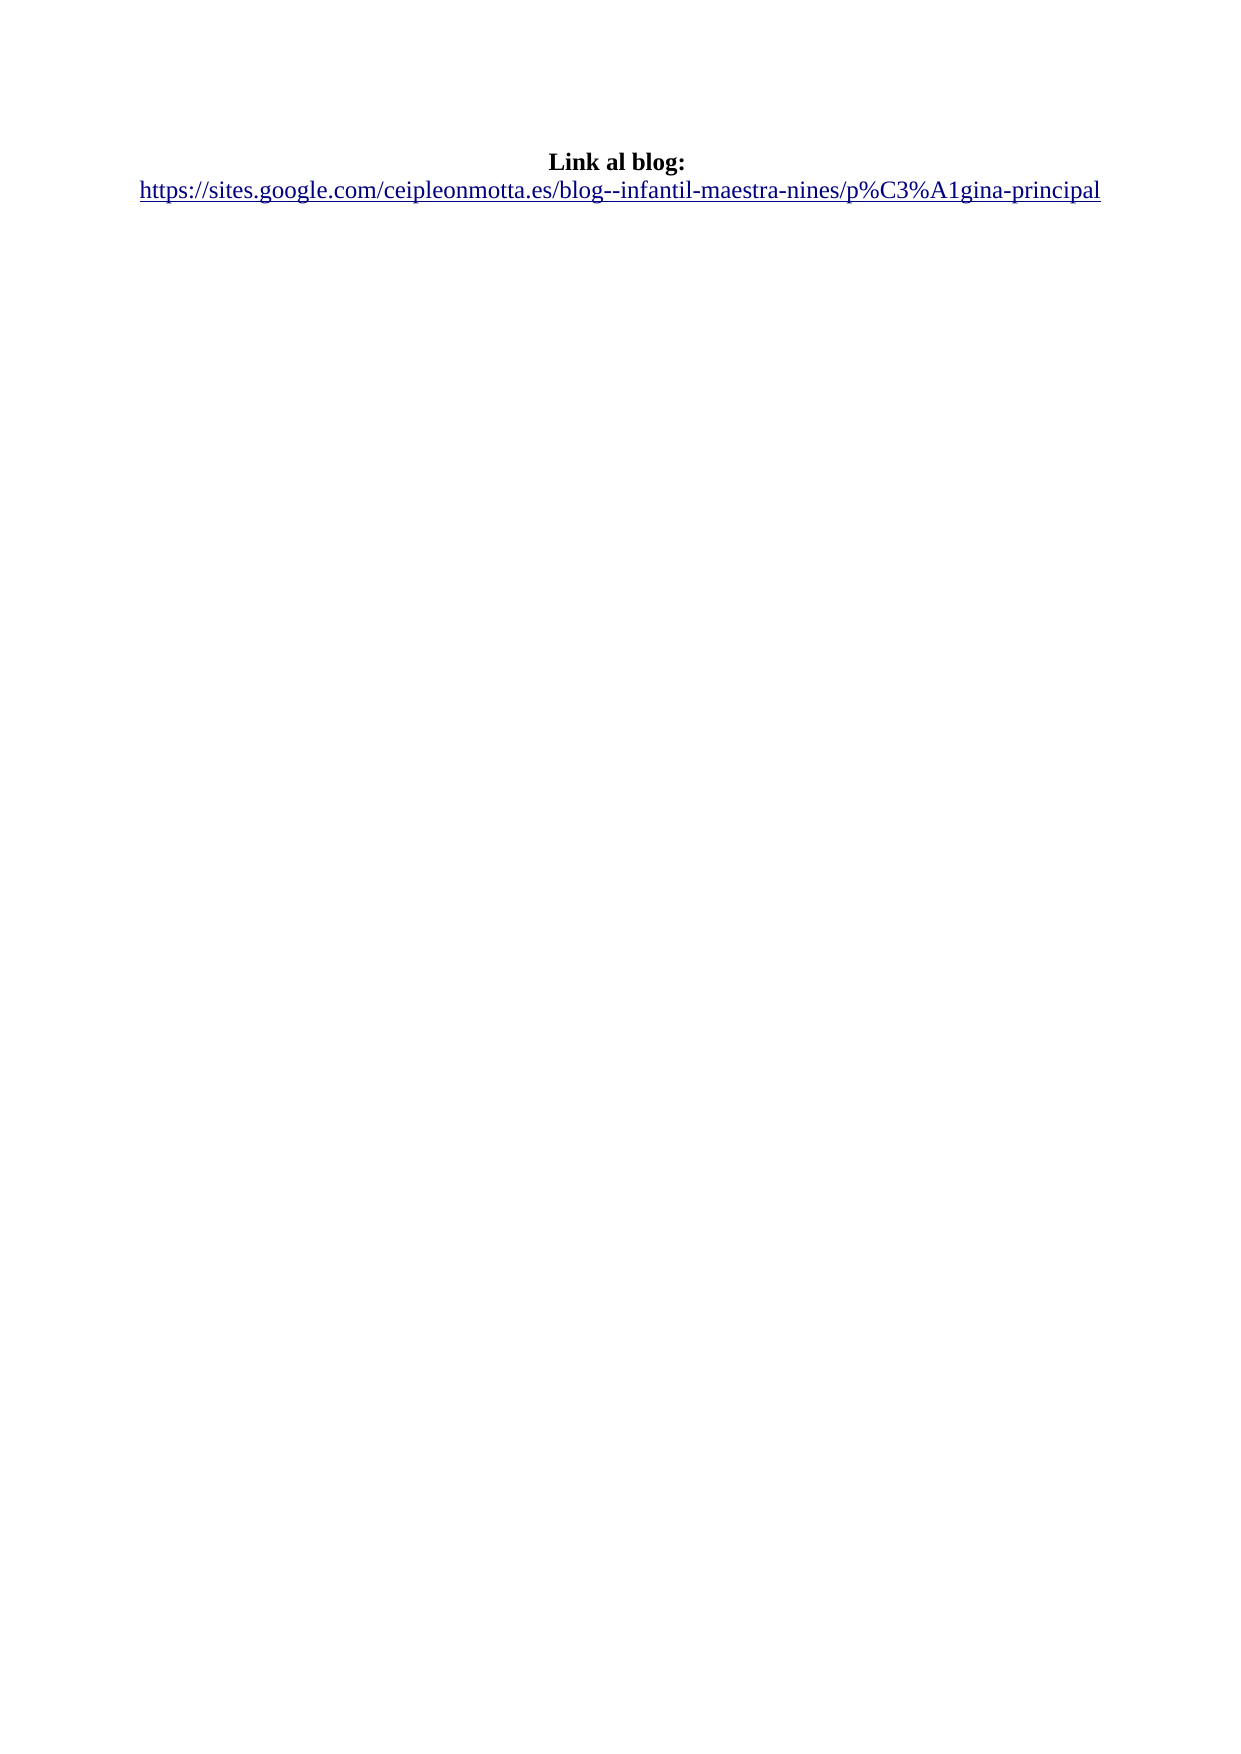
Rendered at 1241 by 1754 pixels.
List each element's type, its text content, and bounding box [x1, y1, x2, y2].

text Link al blog: [118, 147, 1122, 176]
text https://sites.google.com/ceipleonmotta.es/blog--infantil-maestra-nines/p%C3%A1gina-principal [118, 176, 1122, 204]
